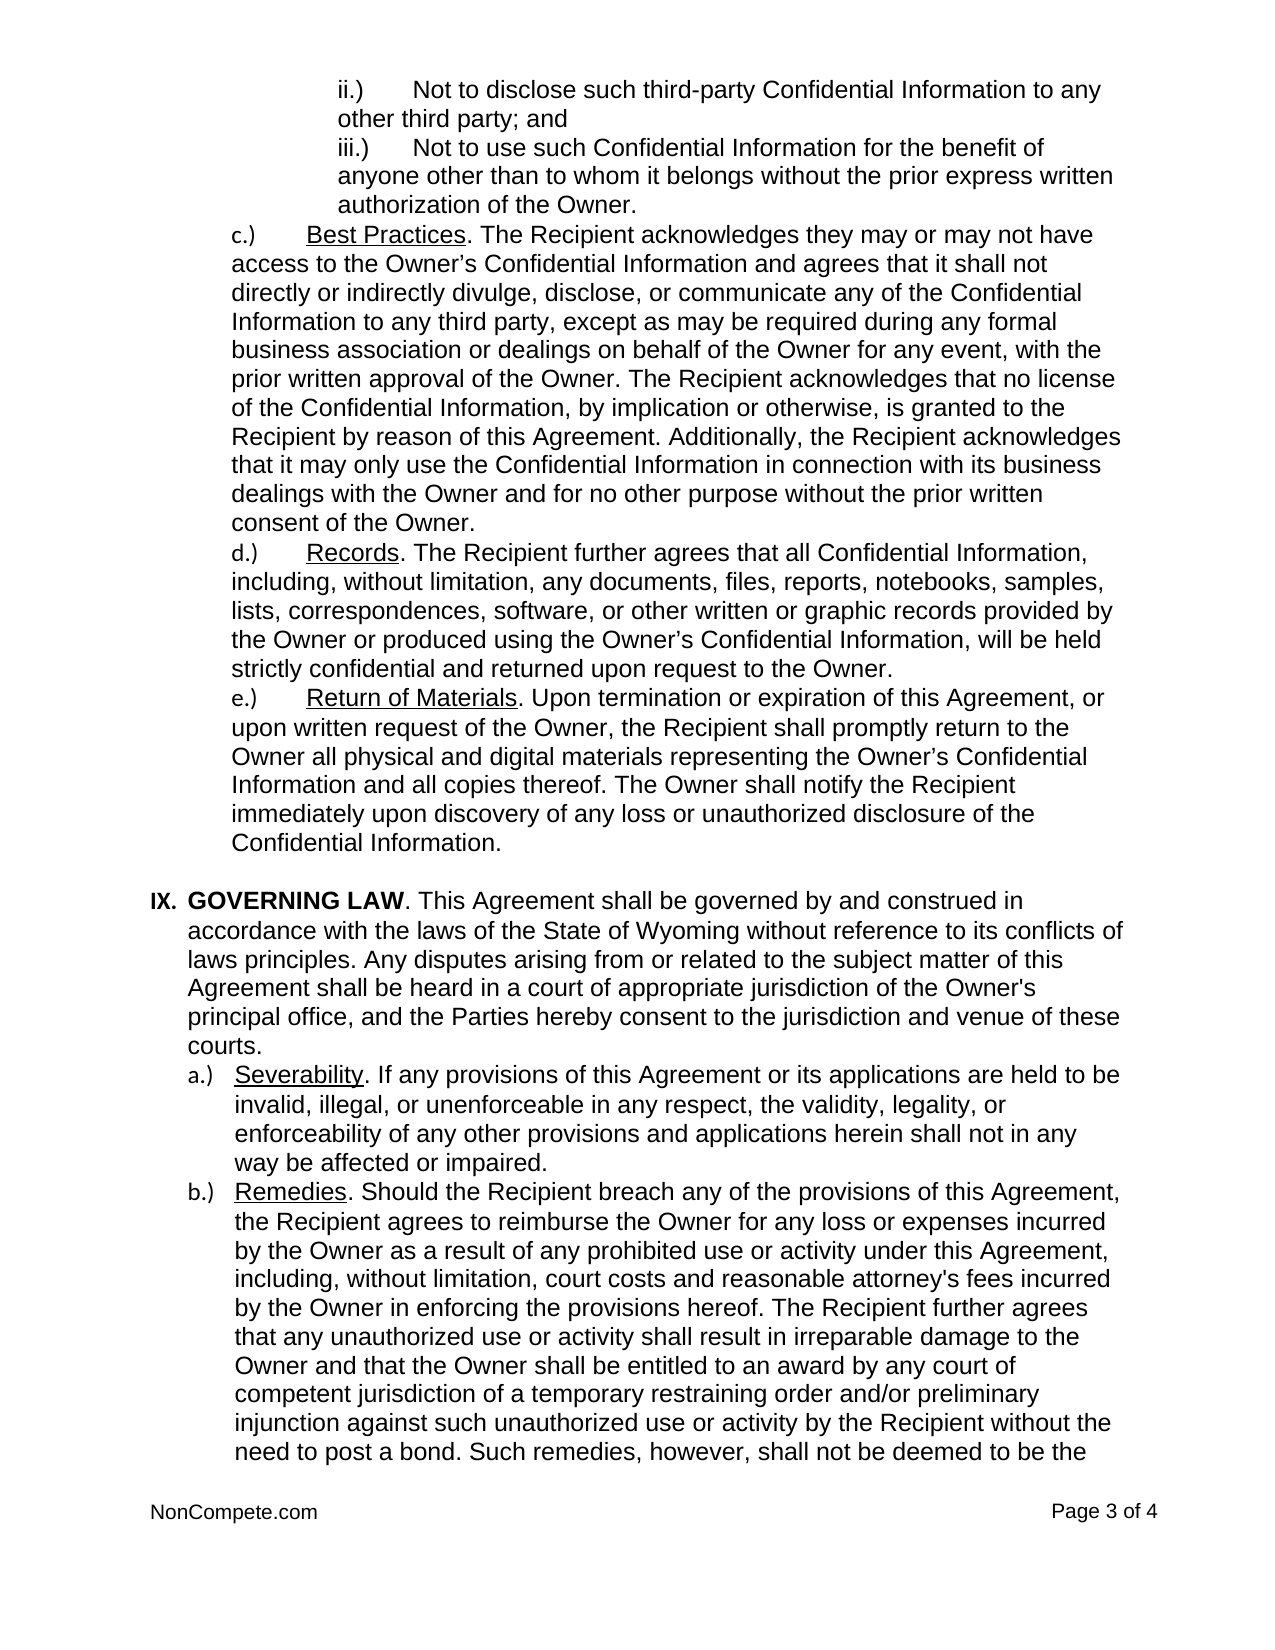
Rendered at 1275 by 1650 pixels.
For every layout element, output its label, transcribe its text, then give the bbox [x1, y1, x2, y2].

list Remedies. Should the Recipient breach any of the provisions of this Agreement, the Recipient agrees to reimburse the Owner for any loss or expenses incurred by the Owner as a result of any prohibited use or activity under this Agreement, including, without limitation, court costs and reasonable attorney's fees incurred by the Owner in enforcing the provisions hereof. The Recipient further agrees that any unauthorized use or activity shall result in irreparable damage to the Owner and that the Owner shall be entitled to an award by any court of competent jurisdiction of a temporary restraining order and/or preliminary injunction against such unauthorized use or activity by the Recipient without the need to post a bond. Such remedies, however, shall not be deemed to be the [187, 1176, 1125, 1466]
list Return of Materials. Upon termination or expiration of this Agreement, or upon written request of the Owner, the Recipient shall promptly return to the Owner all physical and digital materials representing the Owner’s Confidential Information and all copies thereof. The Owner shall notify the Recipient immediately upon discovery of any loss or unauthorized disclosure of the Confidential Information. [231, 682, 1125, 857]
list Records. The Recipient further agrees that all Confidential Information, including, without limitation, any documents, files, reports, notebooks, samples, lists, correspondences, software, or other written or graphic records provided by the Owner or produced using the Owner’s Confidential Information, will be held strictly confidential and returned upon request to the Owner. [231, 537, 1125, 682]
list Best Practices. The Recipient acknowledges they may or may not have access to the Owner’s Confidential Information and agrees that it shall not directly or indirectly divulge, disclose, or communicate any of the Confidential Information to any third party, except as may be required during any formal business association or dealings on behalf of the Owner for any event, with the prior written approval of the Owner. The Recipient acknowledges that no license of the Confidential Information, by implication or otherwise, is granted to the Recipient by reason of this Agreement. Additionally, the Recipient acknowledges that it may only use the Confidential Information in connection with its business dealings with the Owner and for no other purpose without the prior written consent of the Owner. [231, 219, 1125, 537]
list Severability. If any provisions of this Agreement or its applications are held to be invalid, illegal, or unenforceable in any respect, the validity, legality, or enforceability of any other provisions and applications herein shall not in any way be affected or impaired. [187, 1059, 1125, 1176]
list Not to disclose such third-party Confidential Information to any other third party; and [337, 75, 1125, 132]
list Not to use such Confidential Information for the benefit of anyone other than to whom it belongs without the prior express written authorization of the Owner. [337, 132, 1125, 219]
list GOVERNING LAW. This Agreement shall be governed by and construed in accordance with the laws of the State of Wyoming without reference to its conflicts of laws principles. Any disputes arising from or related to the subject matter of this Agreement shall be heard in a court of appropriate jurisdiction of the Owner's principal office, and the Parties hereby consent to the jurisdiction and venue of these courts. [150, 885, 1125, 1059]
